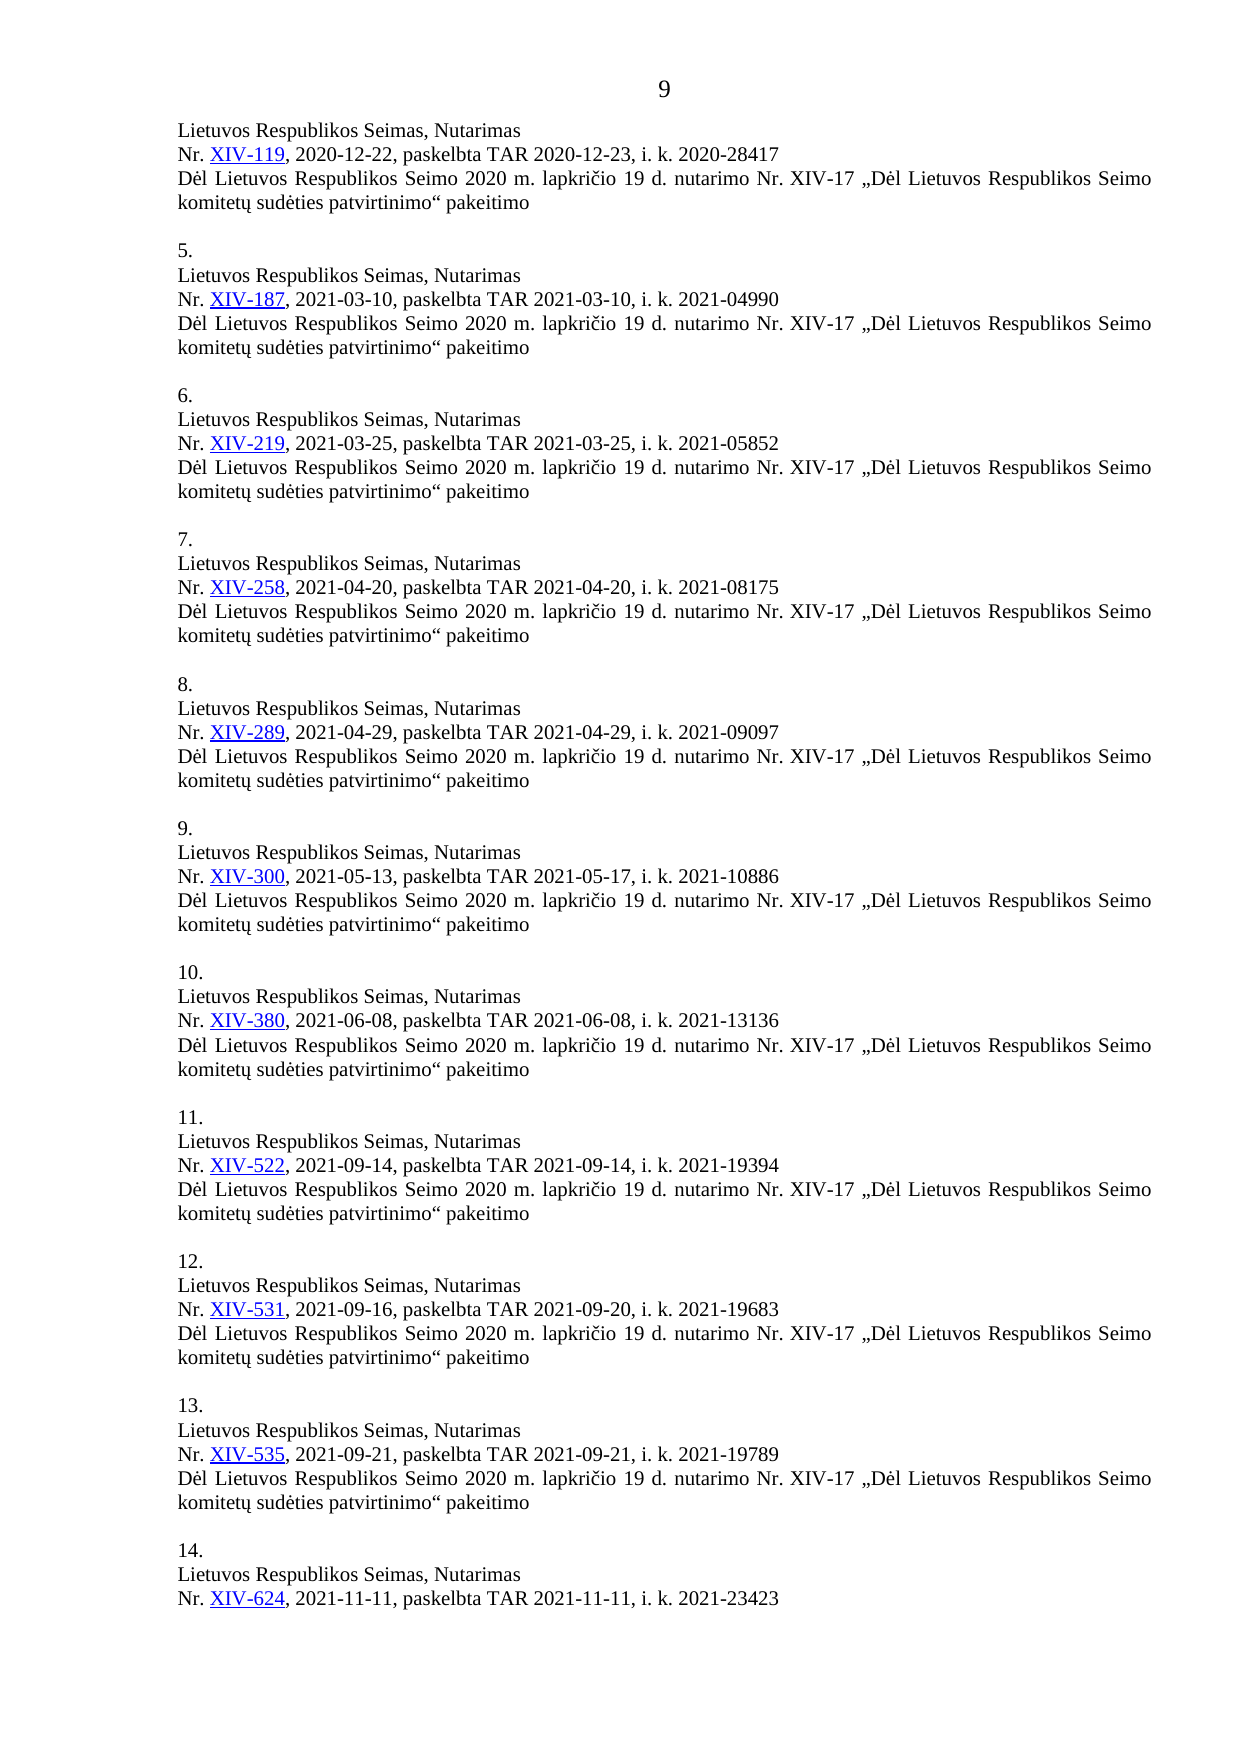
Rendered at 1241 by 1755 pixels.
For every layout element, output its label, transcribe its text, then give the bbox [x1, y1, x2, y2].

text 12. [177, 1249, 1152, 1273]
text Dėl Lietuvos Respublikos Seimo 2020 m. lapkričio 19 d. nutarimo Nr. XIV-17 „Dėl Lietuvos Respublikos Seimo komitetų sudėties patvirtinimo“ pakeitimo [177, 599, 1152, 647]
text Lietuvos Respublikos Seimas, Nutarimas [177, 1129, 1152, 1153]
text Dėl Lietuvos Respublikos Seimo 2020 m. lapkričio 19 d. nutarimo Nr. XIV-17 „Dėl Lietuvos Respublikos Seimo komitetų sudėties patvirtinimo“ pakeitimo [177, 1466, 1152, 1514]
text 14. [177, 1538, 1152, 1562]
text Dėl Lietuvos Respublikos Seimo 2020 m. lapkričio 19 d. nutarimo Nr. XIV-17 „Dėl Lietuvos Respublikos Seimo komitetų sudėties patvirtinimo“ pakeitimo [177, 888, 1152, 936]
text 11. [177, 1105, 1152, 1129]
text Lietuvos Respublikos Seimas, Nutarimas [177, 118, 1152, 142]
text Lietuvos Respublikos Seimas, Nutarimas [177, 1273, 1152, 1297]
text Nr. XIV-258, 2021-04-20, paskelbta TAR 2021-04-20, i. k. 2021-08175 [177, 575, 1152, 599]
text 6. [177, 383, 1152, 407]
text Nr. XIV-119, 2020-12-22, paskelbta TAR 2020-12-23, i. k. 2020-28417 [177, 142, 1152, 166]
text Nr. XIV-289, 2021-04-29, paskelbta TAR 2021-04-29, i. k. 2021-09097 [177, 720, 1152, 744]
text 8. [177, 672, 1152, 696]
text Dėl Lietuvos Respublikos Seimo 2020 m. lapkričio 19 d. nutarimo Nr. XIV-17 „Dėl Lietuvos Respublikos Seimo komitetų sudėties patvirtinimo“ pakeitimo [177, 311, 1152, 359]
text Nr. XIV-535, 2021-09-21, paskelbta TAR 2021-09-21, i. k. 2021-19789 [177, 1442, 1152, 1466]
text Lietuvos Respublikos Seimas, Nutarimas [177, 984, 1152, 1008]
text Nr. XIV-380, 2021-06-08, paskelbta TAR 2021-06-08, i. k. 2021-13136 [177, 1008, 1152, 1032]
text Dėl Lietuvos Respublikos Seimo 2020 m. lapkričio 19 d. nutarimo Nr. XIV-17 „Dėl Lietuvos Respublikos Seimo komitetų sudėties patvirtinimo“ pakeitimo [177, 1032, 1152, 1081]
text Lietuvos Respublikos Seimas, Nutarimas [177, 840, 1152, 864]
text Lietuvos Respublikos Seimas, Nutarimas [177, 1562, 1152, 1586]
text Lietuvos Respublikos Seimas, Nutarimas [177, 407, 1152, 431]
text 5. [177, 238, 1152, 262]
text Dėl Lietuvos Respublikos Seimo 2020 m. lapkričio 19 d. nutarimo Nr. XIV-17 „Dėl Lietuvos Respublikos Seimo komitetų sudėties patvirtinimo“ pakeitimo [177, 455, 1152, 503]
text Nr. XIV-300, 2021-05-13, paskelbta TAR 2021-05-17, i. k. 2021-10886 [177, 864, 1152, 888]
text Nr. XIV-624, 2021-11-11, paskelbta TAR 2021-11-11, i. k. 2021-23423 [177, 1586, 1152, 1610]
text 7. [177, 527, 1152, 551]
text 10. [177, 960, 1152, 984]
text Dėl Lietuvos Respublikos Seimo 2020 m. lapkričio 19 d. nutarimo Nr. XIV-17 „Dėl Lietuvos Respublikos Seimo komitetų sudėties patvirtinimo“ pakeitimo [177, 1177, 1152, 1225]
text Dėl Lietuvos Respublikos Seimo 2020 m. lapkričio 19 d. nutarimo Nr. XIV-17 „Dėl Lietuvos Respublikos Seimo komitetų sudėties patvirtinimo“ pakeitimo [177, 166, 1152, 214]
text Lietuvos Respublikos Seimas, Nutarimas [177, 551, 1152, 575]
text Nr. XIV-219, 2021-03-25, paskelbta TAR 2021-03-25, i. k. 2021-05852 [177, 431, 1152, 455]
text 13. [177, 1393, 1152, 1417]
text Dėl Lietuvos Respublikos Seimo 2020 m. lapkričio 19 d. nutarimo Nr. XIV-17 „Dėl Lietuvos Respublikos Seimo komitetų sudėties patvirtinimo“ pakeitimo [177, 744, 1152, 792]
text Dėl Lietuvos Respublikos Seimo 2020 m. lapkričio 19 d. nutarimo Nr. XIV-17 „Dėl Lietuvos Respublikos Seimo komitetų sudėties patvirtinimo“ pakeitimo [177, 1321, 1152, 1369]
text Lietuvos Respublikos Seimas, Nutarimas [177, 696, 1152, 720]
text Nr. XIV-522, 2021-09-14, paskelbta TAR 2021-09-14, i. k. 2021-19394 [177, 1153, 1152, 1177]
text Lietuvos Respublikos Seimas, Nutarimas [177, 1417, 1152, 1442]
text Lietuvos Respublikos Seimas, Nutarimas [177, 262, 1152, 287]
text 9. [177, 816, 1152, 840]
text Nr. XIV-187, 2021-03-10, paskelbta TAR 2021-03-10, i. k. 2021-04990 [177, 287, 1152, 311]
text Nr. XIV-531, 2021-09-16, paskelbta TAR 2021-09-20, i. k. 2021-19683 [177, 1297, 1152, 1321]
